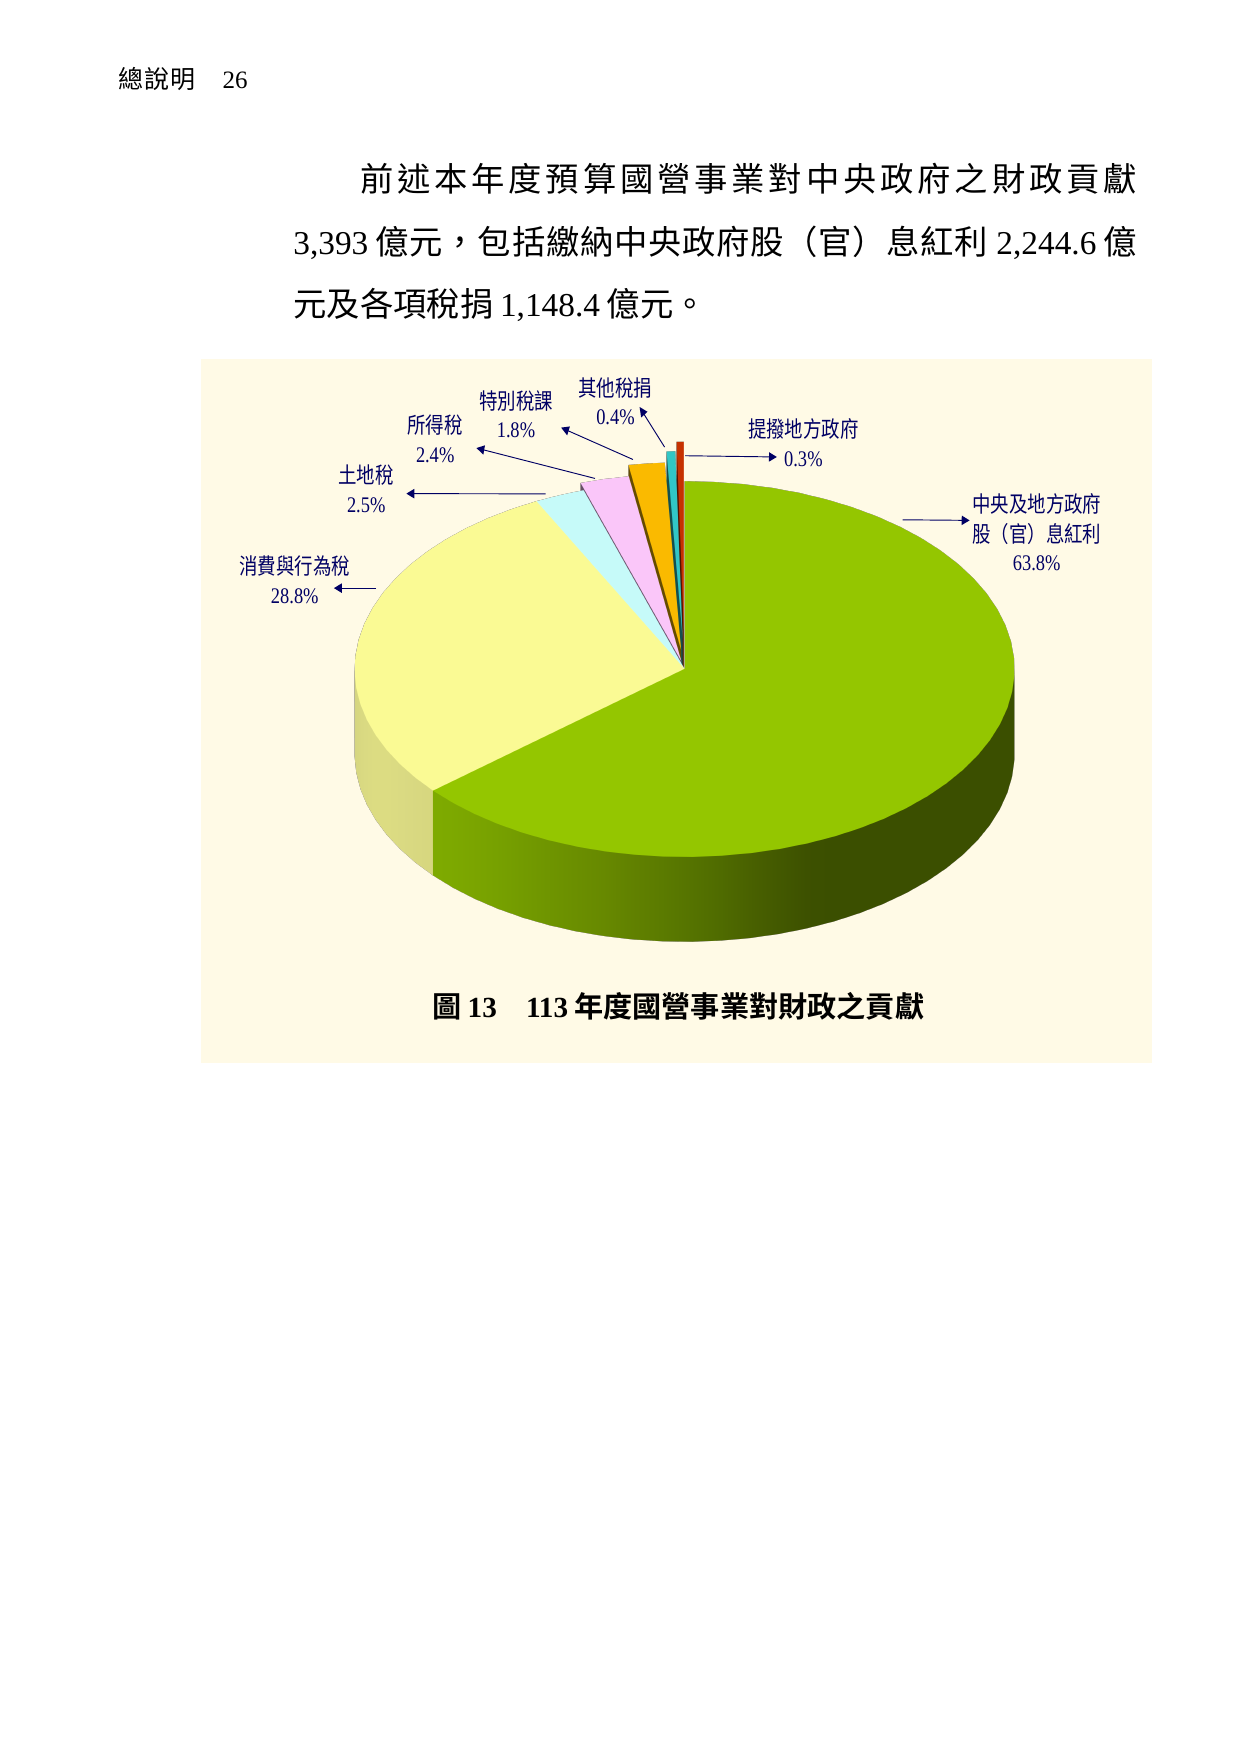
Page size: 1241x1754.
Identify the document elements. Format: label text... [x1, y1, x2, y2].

text 前述本年度預算國營事業對中央政府之財政貢獻3,393億元，包括繳納中央政府股（官）息紅利2,244.6億元及各項稅捐1,148.4億元。 [293, 142, 1137, 329]
text 圖13 113年度國營事業對財政之貢獻 [216, 983, 1141, 1021]
